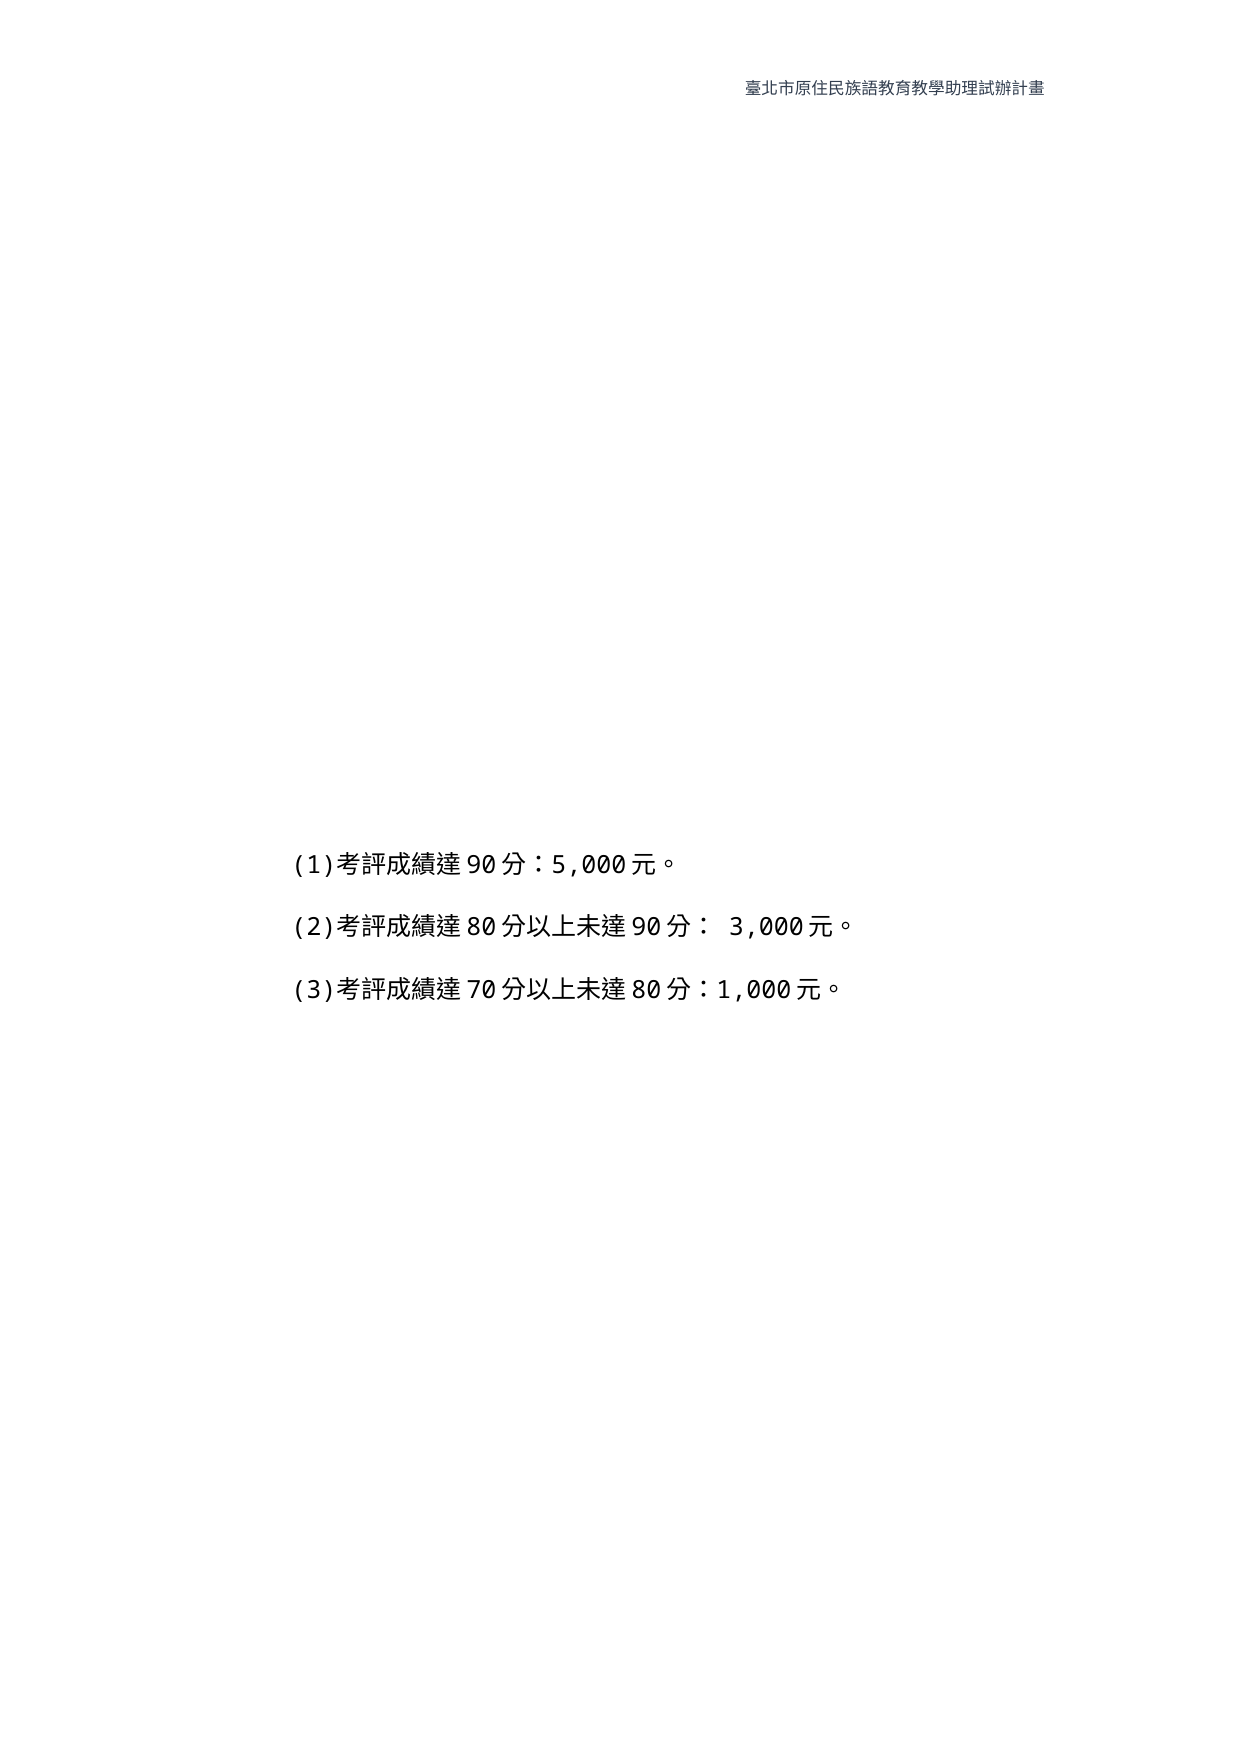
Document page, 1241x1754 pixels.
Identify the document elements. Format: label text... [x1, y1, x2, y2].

text (2)考評成績達80分以上未達90分： 3,000元。 [291, 883, 1053, 946]
text (1)考評成績達90分：5,000元。 [291, 821, 1053, 883]
text (3)考評成績達70分以上未達80分：1,000元。 [291, 946, 1053, 1008]
